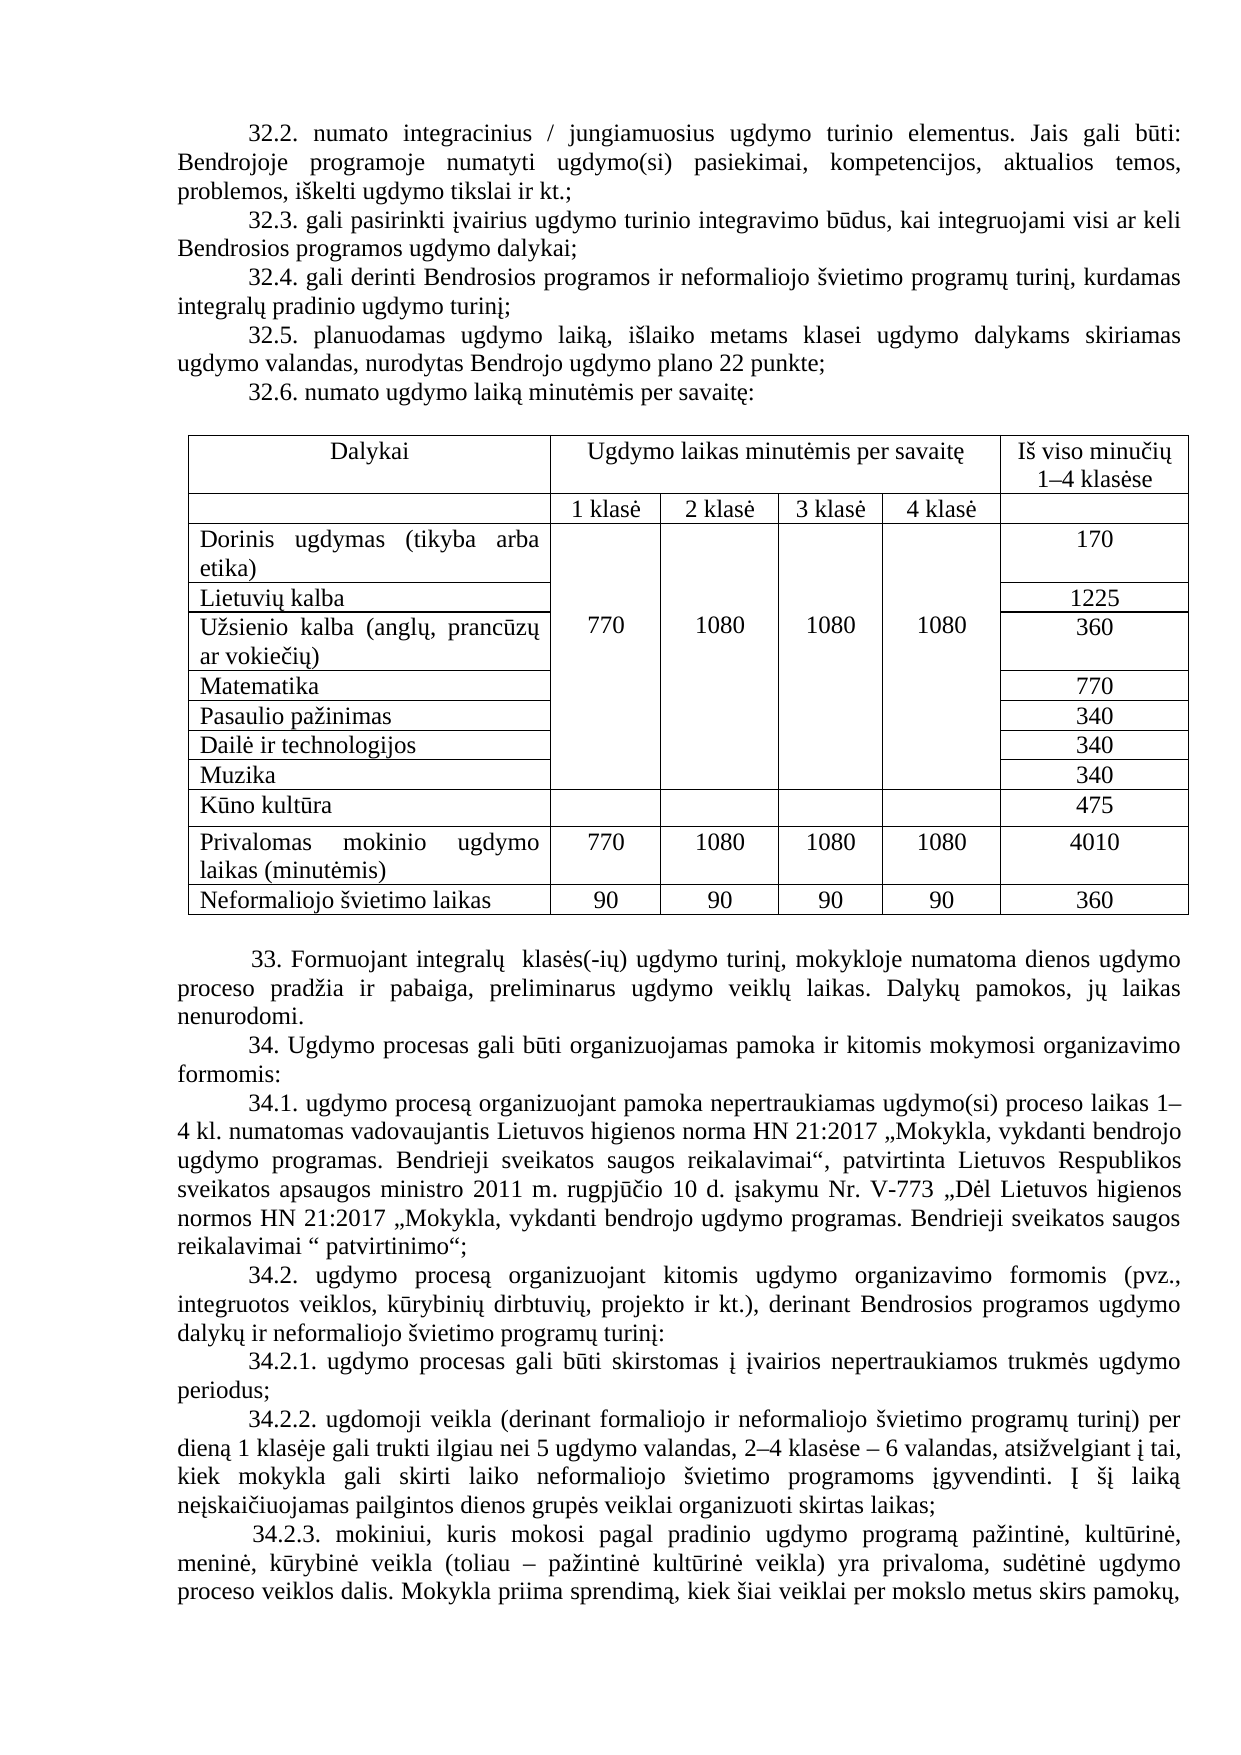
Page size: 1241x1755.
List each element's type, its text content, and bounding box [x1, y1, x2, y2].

table_cell 90 [779, 885, 882, 914]
text 34.1. ugdymo procesą organizuojant pamoka nepertraukiamas ugdymo(si) proceso laikas 1–4 kl. numatomas vadovaujantis Lietuvos higienos norma HN 21:2017 „Mokykla, vykdanti bendrojo ugdymo programas. Bendrieji sveikatos saugos reikalavimai“, patvirtinta Lietuvos Respublikos sveikatos apsaugos ministro 2011 m. rugpjūčio 10 d. įsakymu Nr. V-773 „Dėl Lietuvos higienos normos HN 21:2017 „Mokykla, vykdanti bendrojo ugdymo programas. Bendrieji sveikatos saugos reikalavimai “ patvirtinimo“; [177, 1088, 1182, 1260]
table_cell 1 klasė [551, 494, 660, 523]
table_cell 475 [1001, 790, 1188, 826]
table_cell 4 klasė [883, 494, 1000, 523]
text 32.2. numato integracinius / jungiamuosius ugdymo turinio elementus. Jais gali būti: Bendrojoje programoje numatyti ugdymo(si) pasiekimai, kompetencijos, aktualios temos, problemos, iškelti ugdymo tikslai ir kt.; [177, 118, 1182, 205]
table_cell Kūno kultūra [189, 790, 550, 826]
table_cell 1225 [1001, 583, 1188, 611]
table_cell 340 [1001, 760, 1188, 789]
table_header Iš viso minučių 1–4 klasėse [1001, 436, 1188, 493]
table_cell [779, 790, 882, 826]
table_cell 1080 [883, 827, 1000, 884]
table_cell 90 [661, 885, 778, 914]
table_cell 90 [883, 885, 1000, 914]
table_cell 340 [1001, 701, 1188, 729]
table_cell 170 [1001, 524, 1188, 582]
text 33. Formuojant integralų klasės(-ių) ugdymo turinį, mokykloje numatoma dienos ugdymo proceso pradžia ir pabaiga, preliminarus ugdymo veiklų laikas. Dalykų pamokos, jų laikas nenurodomi. [177, 944, 1182, 1030]
table_cell 90 [551, 885, 660, 914]
text 34. Ugdymo procesas gali būti organizuojamas pamoka ir kitomis mokymosi organizavimo formomis: [177, 1030, 1182, 1088]
table_cell 340 [1001, 731, 1188, 759]
text 34.2.2. ugdomoji veikla (derinant formaliojo ir neformaliojo švietimo programų turinį) per dieną 1 klasėje gali trukti ilgiau nei 5 ugdymo valandas, 2–4 klasėse – 6 valandas, atsižvelgiant į tai, kiek mokykla gali skirti laiko neformaliojo švietimo programoms įgyvendinti. Į šį laiką neįskaičiuojamas pailgintos dienos grupės veiklai organizuoti skirtas laikas; [177, 1404, 1182, 1519]
table_cell [661, 790, 778, 826]
table_cell 1080 [661, 827, 778, 884]
table_header Dalykai [189, 436, 550, 493]
table_cell Pasaulio pažinimas [189, 701, 550, 729]
table_cell Dorinis ugdymas (tikyba arba etika) [189, 524, 550, 582]
text 34.2.1. ugdymo procesas gali būti skirstomas į įvairios nepertraukiamos trukmės ugdymo periodus; [177, 1346, 1182, 1404]
table_cell [551, 790, 660, 826]
table_cell 2 klasė [661, 494, 778, 523]
text 32.3. gali pasirinkti įvairius ugdymo turinio integravimo būdus, kai integruojami visi ar keli Bendrosios programos ugdymo dalykai; [177, 205, 1182, 262]
table_cell 1080 [779, 524, 882, 789]
table_cell [1001, 494, 1188, 523]
table_cell Dailė ir technologijos [189, 731, 550, 759]
table_cell Muzika [189, 760, 550, 789]
table_cell Užsienio kalba (anglų, prancūzų ar vokiečių) [189, 613, 550, 670]
table_cell Privalomas mokinio ugdymo laikas (minutėmis) [189, 827, 550, 884]
table_cell 1080 [661, 524, 778, 789]
table_cell 3 klasė [779, 494, 882, 523]
table_header Ugdymo laikas minutėmis per savaitę [551, 436, 1000, 493]
table_cell 360 [1001, 613, 1188, 670]
text 32.5. planuodamas ugdymo laiką, išlaiko metams klasei ugdymo dalykams skiriamas ugdymo valandas, nurodytas Bendrojo ugdymo plano 22 punkte; [177, 320, 1182, 377]
table_cell 360 [1001, 885, 1188, 914]
table_cell Neformaliojo švietimo laikas [189, 885, 550, 914]
table_cell [189, 494, 550, 523]
table_cell [883, 790, 1000, 826]
text 32.4. gali derinti Bendrosios programos ir neformaliojo švietimo programų turinį, kurdamas integralų pradinio ugdymo turinį; [177, 262, 1182, 320]
table_cell 4010 [1001, 827, 1188, 884]
table_cell 1080 [779, 827, 882, 884]
table_cell 770 [551, 524, 660, 789]
text 32.6. numato ugdymo laiką minutėmis per savaitę: [177, 377, 1163, 406]
table_cell Matematika [189, 671, 550, 700]
table_cell 770 [551, 827, 660, 884]
text 34.2. ugdymo procesą organizuojant kitomis ugdymo organizavimo formomis (pvz., integruotos veiklos, kūrybinių dirbtuvių, projekto ir kt.), derinant Bendrosios programos ugdymo dalykų ir neformaliojo švietimo programų turinį: [177, 1260, 1182, 1346]
table_cell Lietuvių kalba [189, 583, 550, 611]
table_cell 770 [1001, 671, 1188, 700]
text 34.2.3. mokiniui, kuris mokosi pagal pradinio ugdymo programą pažintinė, kultūrinė, meninė, kūrybinė veikla (toliau – pažintinė kultūrinė veikla) yra privaloma, sudėtinė ugdymo proceso veiklos dalis. Mokykla priima sprendimą, kiek šiai veiklai per mokslo metus skirs pamokų, [177, 1519, 1182, 1605]
table_cell 1080 [883, 524, 1000, 789]
